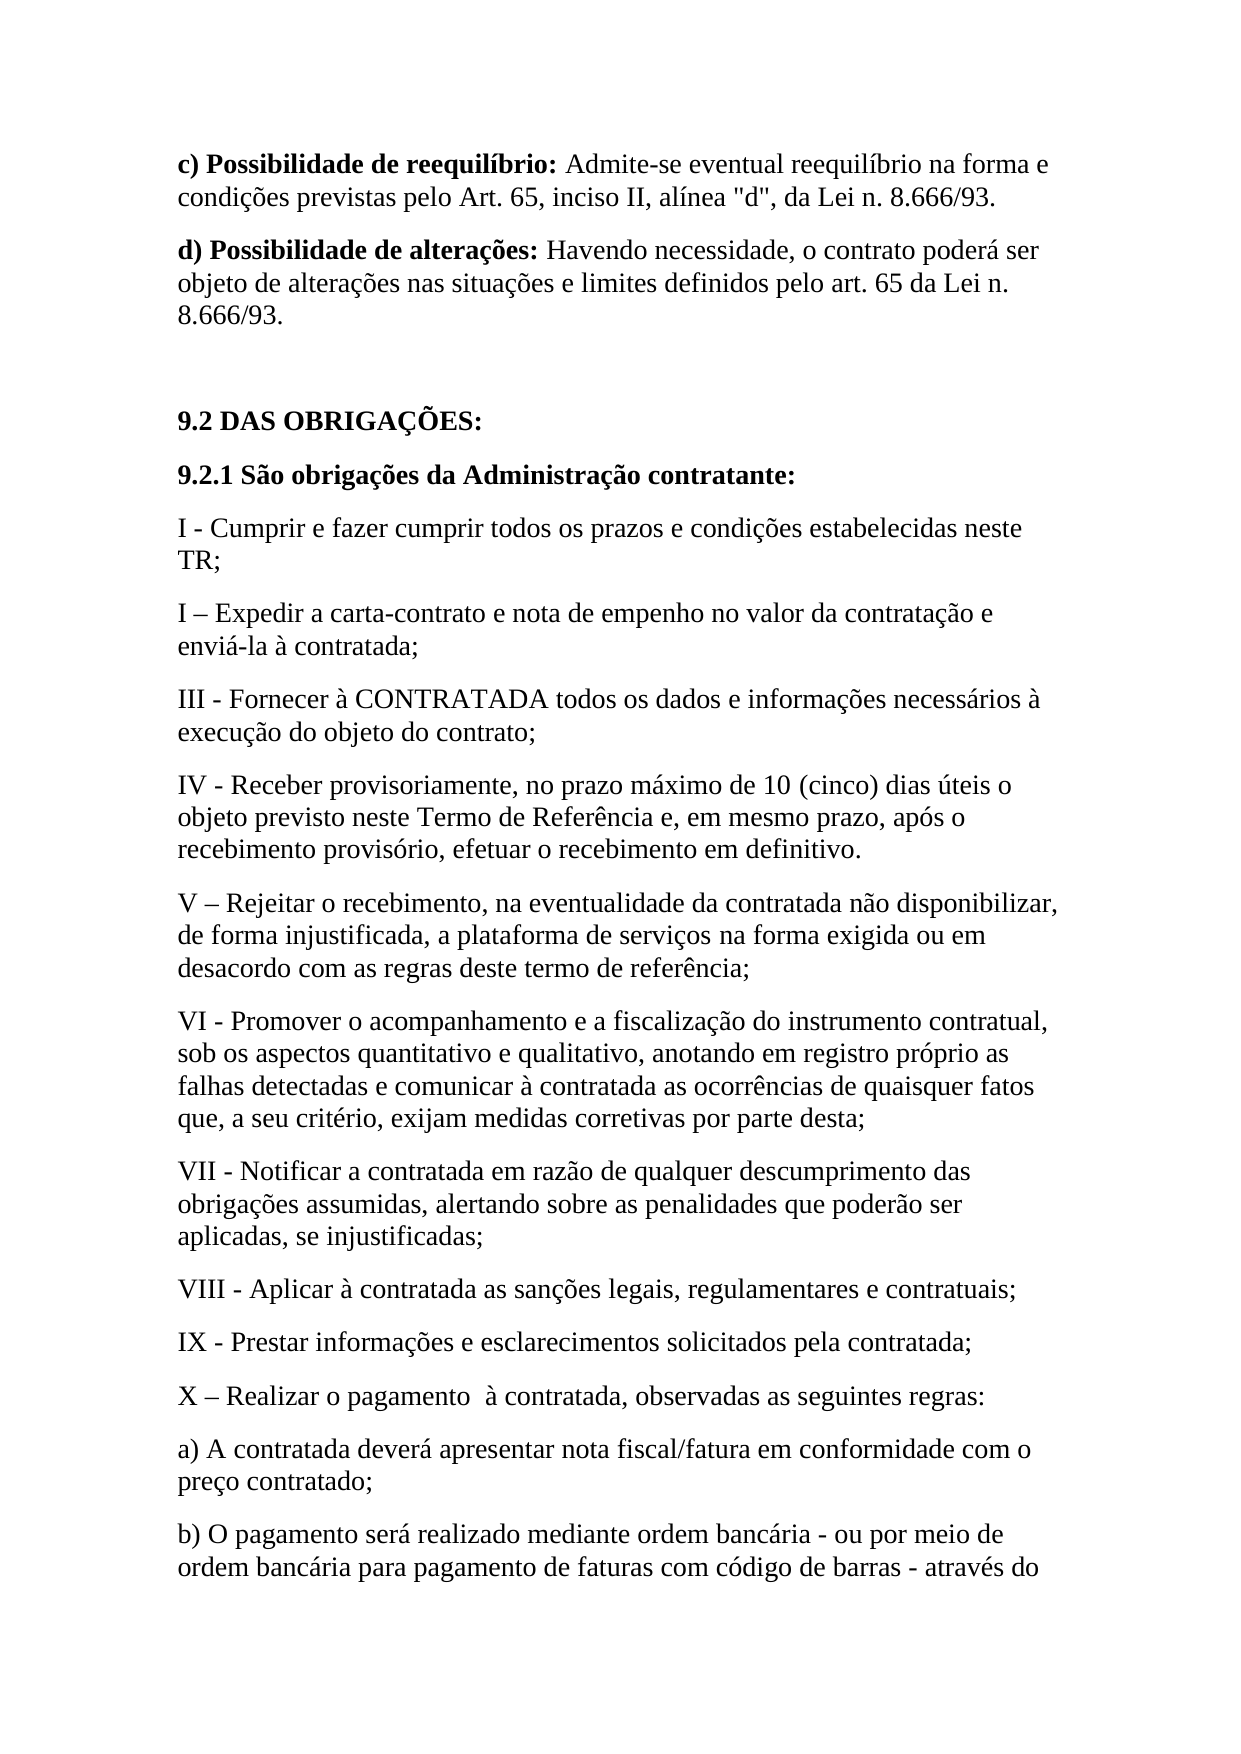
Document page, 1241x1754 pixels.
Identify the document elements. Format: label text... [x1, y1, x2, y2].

text d) Possibilidade de alterações: Havendo necessidade, o contrato poderá ser objeto de alterações nas situações e limites definidos pelo art. 65 da Lei n. 8.666/93. [177, 233, 1063, 330]
text IV - Receber provisoriamente, no prazo máximo de 10 (cinco) dias úteis o objeto previsto neste Termo de Referência e, em mesmo prazo, após o recebimento provisório, efetuar o recebimento em definitivo. [177, 768, 1063, 865]
text I - Cumprir e fazer cumprir todos os prazos e condições estabelecidas neste TR; [177, 511, 1063, 576]
text VI - Promover o acompanhamento e a fiscalização do instrumento contratual, sob os aspectos quantitativo e qualitativo, anotando em registro próprio as falhas detectadas e comunicar à contratada as ocorrências de quaisquer fatos que, a seu critério, exijam medidas corretivas por parte desta; [177, 1004, 1063, 1133]
text I – Expedir a carta-contrato e nota de empenho no valor da contratação e enviá-la à contratada; [177, 597, 1063, 661]
text VIII - Aplicar à contratada as sanções legais, regulamentares e contratuais; [177, 1272, 1063, 1305]
text 9.2 DAS OBRIGAÇÕES: [177, 404, 1063, 437]
text a) A contratada deverá apresentar nota fiscal/fatura em conformidade com o preço contratado; [177, 1432, 1063, 1497]
text III - Fornecer à CONTRATADA todos os dados e informações necessários à execução do objeto do contrato; [177, 682, 1063, 747]
text V – Rejeitar o recebimento, na eventualidade da contratada não disponibilizar, de forma injustificada, a plataforma de serviços na forma exigida ou em desacordo com as regras deste termo de referência; [177, 886, 1063, 983]
text IX - Prestar informações e esclarecimentos solicitados pela contratada; [177, 1326, 1063, 1358]
text X – Realizar o pagamento à contratada, observadas as seguintes regras: [177, 1379, 1063, 1411]
text 9.2.1 São obrigações da Administração contratante: [177, 458, 1063, 490]
text c) Possibilidade de reequilíbrio: Admite-se eventual reequilíbrio na forma e condições previstas pelo Art. 65, inciso II, alínea "d", da Lei n. 8.666/93. [177, 148, 1063, 212]
text b) O pagamento será realizado mediante ordem bancária - ou por meio de ordem bancária para pagamento de faturas com código de barras - através do [177, 1518, 1063, 1582]
text VII - Notificar a contratada em razão de qualquer descumprimento das obrigações assumidas, alertando sobre as penalidades que poderão ser aplicadas, se injustificadas; [177, 1154, 1063, 1251]
